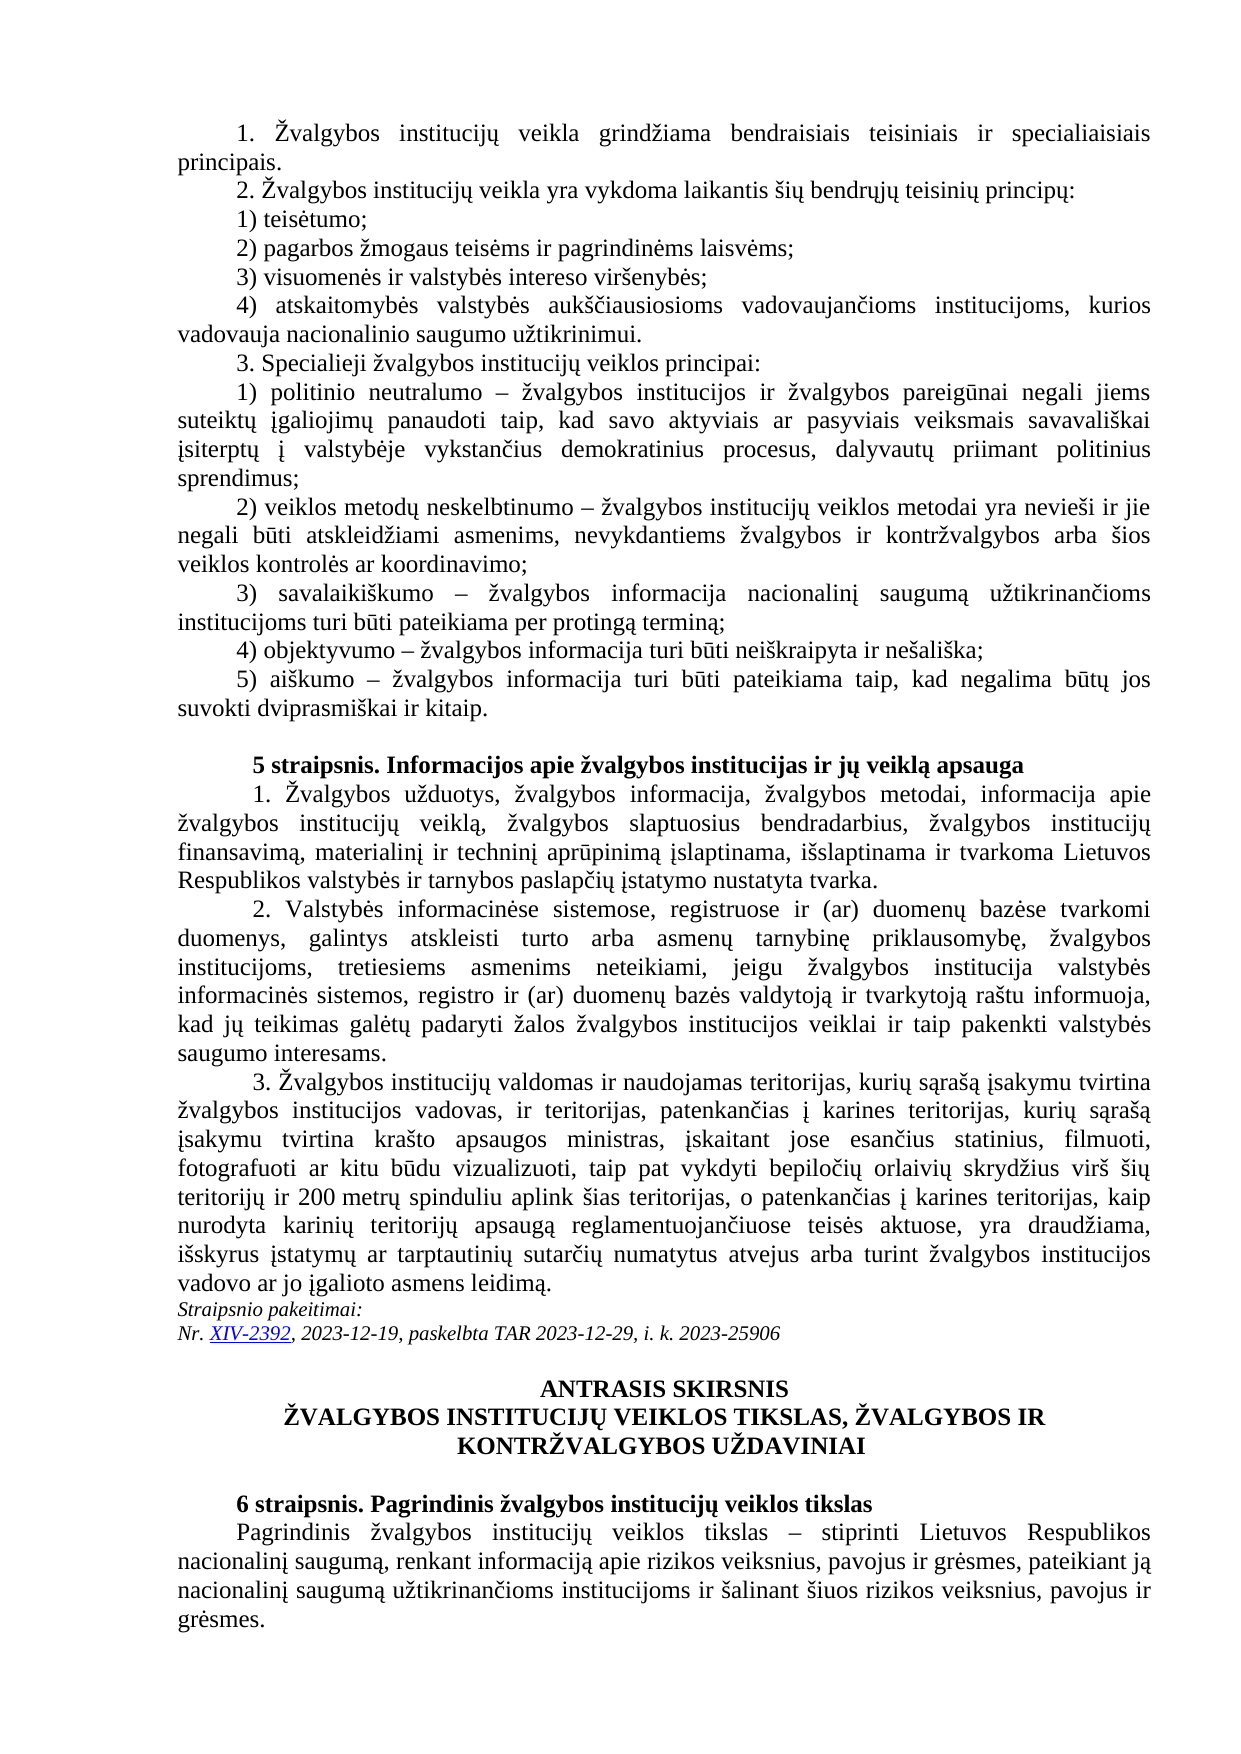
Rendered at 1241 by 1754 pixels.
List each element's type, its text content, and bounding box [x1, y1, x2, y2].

text 4) atskaitomybės valstybės aukščiausiosioms vadovaujančioms institucijoms, kurios vadovauja nacionalinio saugumo užtikrinimui. [177, 291, 1152, 348]
text ANTRASIS SKIRSNIS [177, 1374, 1152, 1402]
text 1) politinio neutralumo – žvalgybos institucijos ir žvalgybos pareigūnai negali jiems suteiktų įgaliojimų panaudoti taip, kad savo aktyviais ar pasyviais veiksmais savavališkai įsiterptų į valstybėje vykstančius demokratinius procesus, dalyvautų priimant politinius sprendimus; [177, 377, 1152, 492]
text 5) aiškumo – žvalgybos informacija turi būti pateikiama taip, kad negalima būtų jos suvokti dviprasmiškai ir kitaip. [177, 664, 1152, 722]
text Pagrindinis žvalgybos institucijų veiklos tikslas – stiprinti Lietuvos Respublikos nacionalinį saugumą, renkant informaciją apie rizikos veiksnius, pavojus ir grėsmes, pateikiant ją nacionalinį saugumą užtikrinančioms institucijoms ir šalinant šiuos rizikos veiksnius, pavojus ir grėsmes. [177, 1517, 1152, 1632]
text Straipsnio pakeitimai: [177, 1297, 1152, 1321]
text 3) savalaikiškumo – žvalgybos informacija nacionalinį saugumą užtikrinančioms institucijoms turi būti pateikiama per protingą terminą; [177, 578, 1152, 636]
text 2) pagarbos žmogaus teisėms ir pagrindinėms laisvėms; [177, 233, 1152, 262]
text 2. Žvalgybos institucijų veikla yra vykdoma laikantis šių bendrųjų teisinių principų: [177, 176, 1152, 204]
text 3. Specialieji žvalgybos institucijų veiklos principai: [177, 348, 1152, 377]
text 2) veiklos metodų neskelbtinumo – žvalgybos institucijų veiklos metodai yra nevieši ir jie negali būti atskleidžiami asmenims, nevykdantiems žvalgybos ir kontržvalgybos arba šios veiklos kontrolės ar koordinavimo; [177, 492, 1152, 578]
text 1. Žvalgybos institucijų veikla grindžiama bendraisiais teisiniais ir specialiaisiais principais. [177, 118, 1152, 176]
text 3) visuomenės ir valstybės intereso viršenybės; [177, 262, 1152, 291]
text 5 straipsnis. Informacijos apie žvalgybos institucijas ir jų veiklą apsauga [177, 751, 1152, 779]
text Nr. XIV-2392, 2023-12-19, paskelbta TAR 2023-12-29, i. k. 2023-25906 [177, 1321, 1152, 1345]
text 1. Žvalgybos užduotys, žvalgybos informacija, žvalgybos metodai, informacija apie žvalgybos institucijų veiklą, žvalgybos slaptuosius bendradarbius, žvalgybos institucijų finansavimą, materialinį ir techninį aprūpinimą įslaptinama, išslaptinama ir tvarkoma Lietuvos Respublikos valstybės ir tarnybos paslapčių įstatymo nustatyta tvarka. [177, 779, 1152, 894]
text 2. Valstybės informacinėse sistemose, registruose ir (ar) duomenų bazėse tvarkomi duomenys, galintys atskleisti turto arba asmenų tarnybinę priklausomybę, žvalgybos institucijoms, tretiesiems asmenims neteikiami, jeigu žvalgybos institucija valstybės informacinės sistemos, registro ir (ar) duomenų bazės valdytoją ir tvarkytoją raštu informuoja, kad jų teikimas galėtų padaryti žalos žvalgybos institucijos veiklai ir taip pakenkti valstybės saugumo interesams. [177, 894, 1152, 1067]
text 6 straipsnis. Pagrindinis žvalgybos institucijų veiklos tikslas [177, 1489, 1152, 1517]
text ŽVALGYBOS INSTITUCIJŲ VEIKLOS TIKSLAS, ŽVALGYBOS IR KONTRŽVALGYBOS UŽDAVINIAI [177, 1402, 1152, 1460]
text 4) objektyvumo – žvalgybos informacija turi būti neiškraipyta ir nešališka; [177, 636, 1152, 664]
text 1) teisėtumo; [177, 204, 1152, 233]
text 3. Žvalgybos institucijų valdomas ir naudojamas teritorijas, kurių sąrašą įsakymu tvirtina žvalgybos institucijos vadovas, ir teritorijas, patenkančias į karines teritorijas, kurių sąrašą įsakymu tvirtina krašto apsaugos ministras, įskaitant jose esančius statinius, filmuoti, fotografuoti ar kitu būdu vizualizuoti, taip pat vykdyti bepiločių orlaivių skrydžius virš šių teritorijų ir 200 metrų spinduliu aplink šias teritorijas, o patenkančias į karines teritorijas, kaip nurodyta karinių teritorijų apsaugą reglamentuojančiuose teisės aktuose, yra draudžiama, išskyrus įstatymų ar tarptautinių sutarčių numatytus atvejus arba turint žvalgybos institucijos vadovo ar jo įgalioto asmens leidimą. [177, 1067, 1152, 1297]
